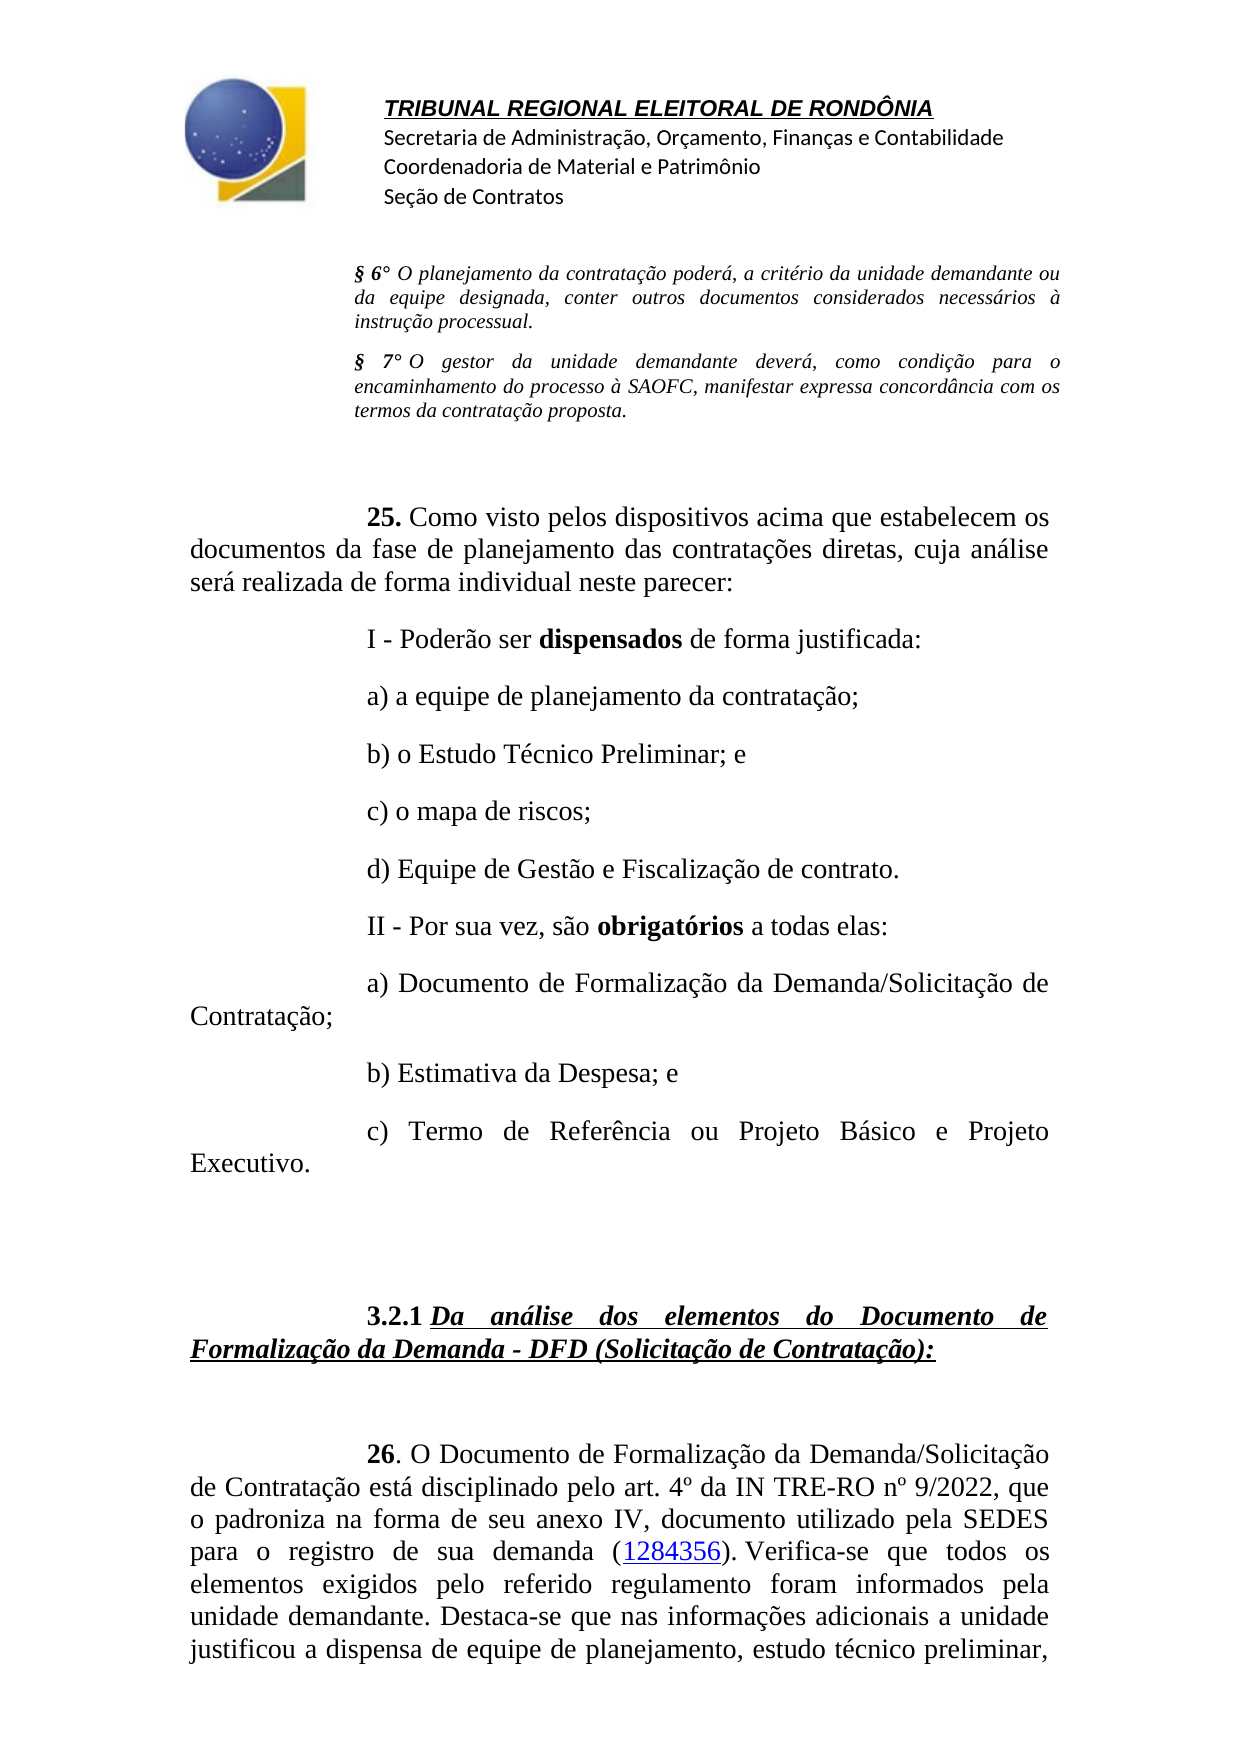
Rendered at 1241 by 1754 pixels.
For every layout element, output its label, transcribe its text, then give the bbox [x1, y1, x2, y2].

text II - Por sua vez, são obrigatórios a todas elas: [190, 909, 1051, 941]
text 25. Como visto pelos dispositivos acima que estabelecem os documentos da fase de planejamento das contratações diretas, cuja análise será realizada de forma individual neste parecer: [190, 500, 1051, 597]
text d) Equipe de Gestão e Fiscalização de contrato. [190, 852, 1051, 884]
text c) o mapa de riscos; [190, 794, 1051, 827]
text 26. O Documento de Formalização da Demanda/Solicitação de Contratação está disciplinado pelo art. 4º da IN TRE-RO nº 9/2022, que o padroniza na forma de seu anexo IV, documento utilizado pela SEDES para o registro de sua demanda (1284356). Verifica-se que todos os elementos exigidos pelo referido regulamento foram informados pela unidade demandante. Destaca-se que nas informações adicionais a unidade justificou a dispensa de equipe de planejamento, estudo técnico preliminar, [190, 1437, 1051, 1664]
text I - Poderão ser dispensados de forma justificada: [190, 622, 1051, 654]
text a) a equipe de planejamento da contratação; [190, 679, 1051, 712]
text § 7° O gestor da unidade demandante deverá, como condição para o encaminhamento do processo à SAOFC, manifestar expressa concordância com os termos da contratação proposta. [354, 349, 1063, 422]
text 3.2.1 Da análise dos elementos do Documento de Formalização da Demanda - DFD (Solicitação de Contratação): [190, 1299, 1051, 1364]
text c) Termo de Referência ou Projeto Básico e Projeto Executivo. [190, 1114, 1051, 1178]
text a) Documento de Formalização da Demanda/Solicitação de Contratação; [190, 966, 1051, 1031]
text b) o Estudo Técnico Preliminar; e [190, 737, 1051, 769]
text § 6° O planejamento da contratação poderá, a critério da unidade demandante ou da equipe designada, conter outros documentos considerados necessários à instrução processual. [354, 261, 1063, 333]
text b) Estimativa da Despesa; e [190, 1056, 1051, 1089]
